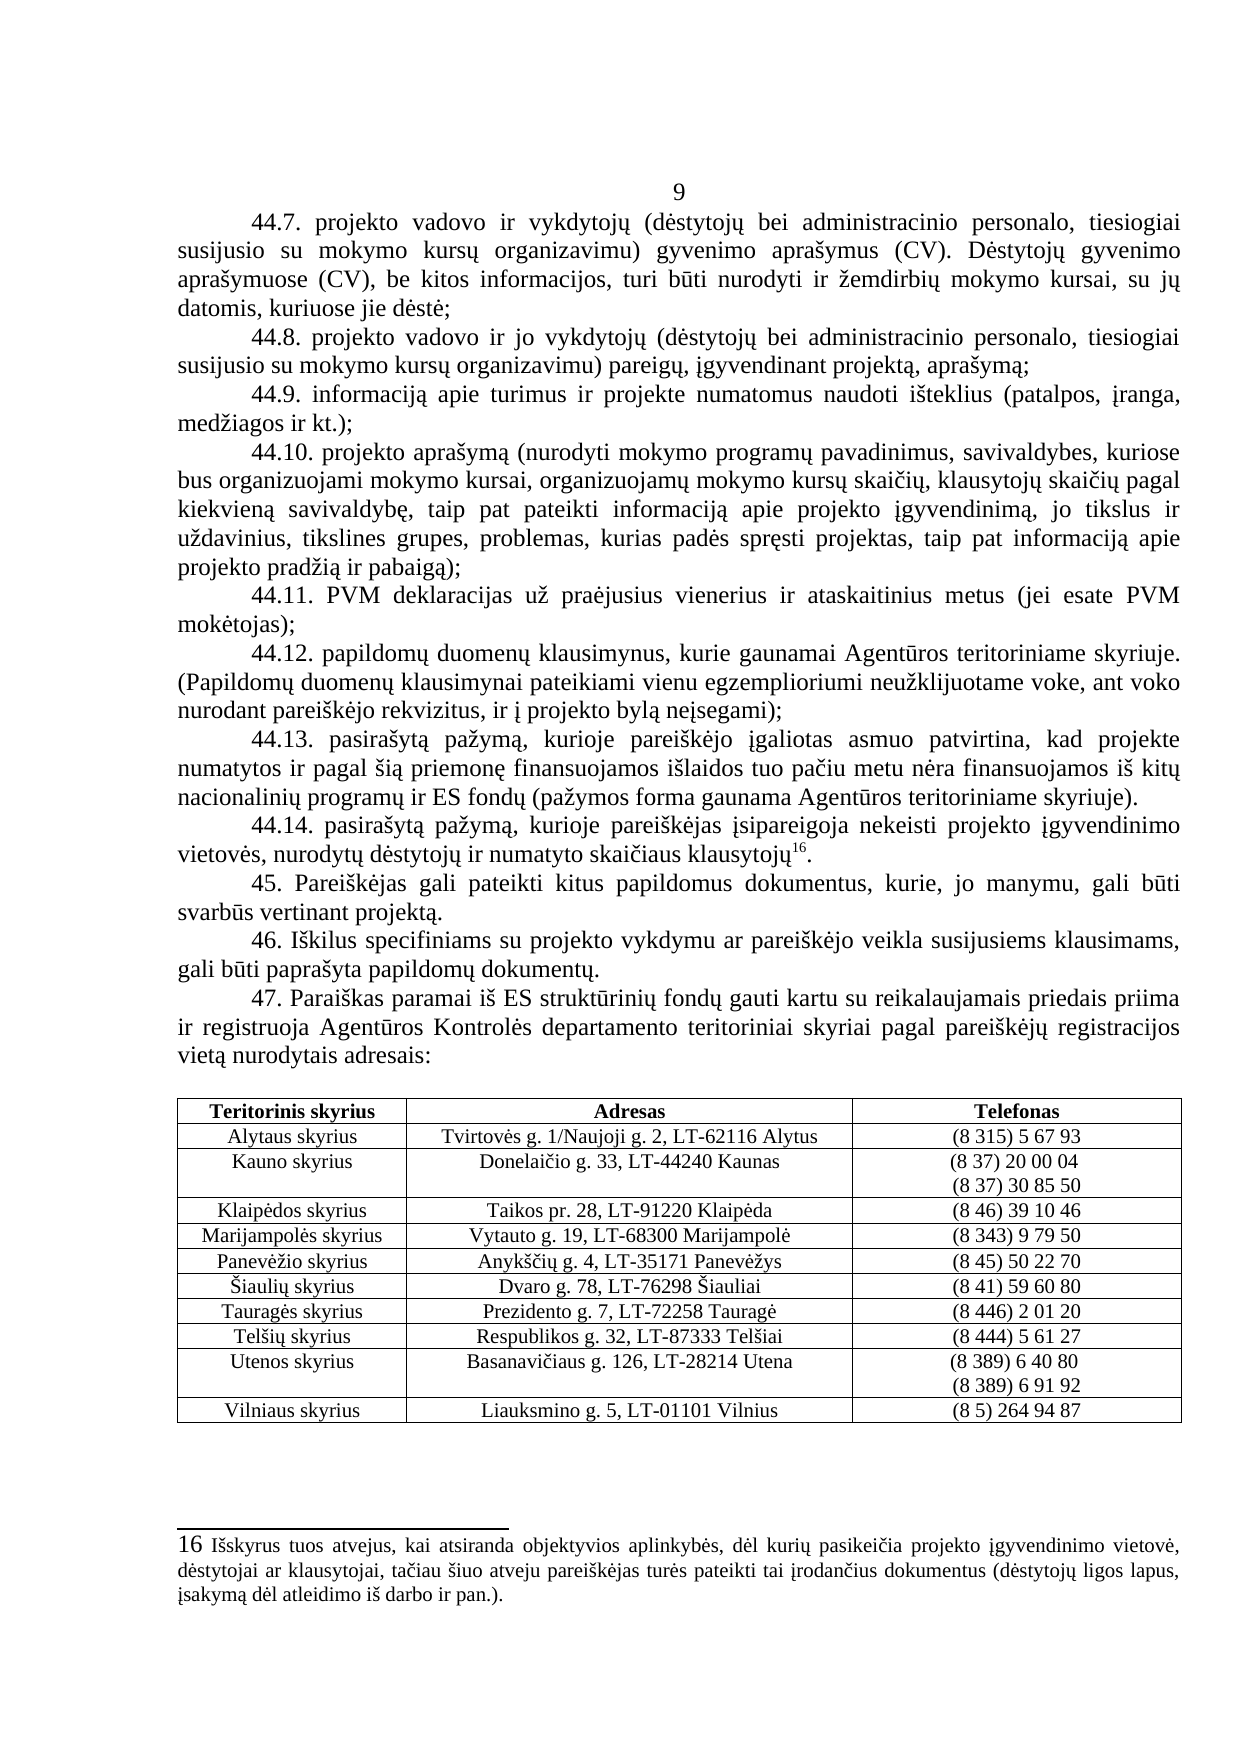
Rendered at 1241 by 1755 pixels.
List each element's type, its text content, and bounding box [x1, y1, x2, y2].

text 44.8. projekto vadovo ir jo vykdytojų (dėstytojų bei administracinio personalo, tiesiogiai susijusio su mokymo kursų organizavimu) pareigų, įgyvendinant projektą, aprašymą; [177, 322, 1181, 379]
text 44.12. papildomų duomenų klausimynus, kurie gaunamai Agentūros teritoriniame skyriuje. (Papildomų duomenų klausimynai pateikiami vienu egzemplioriumi neužklijuotame voke, ant voko nurodant pareiškėjo rekvizitus, ir į projekto bylą neįsegami); [177, 638, 1181, 724]
table_cell (8 343) 9 79 50 [853, 1224, 1181, 1247]
table_cell Utenos skyrius [178, 1349, 406, 1397]
text Išskyrus tuos atvejus, kai atsiranda objektyvios aplinkybės, dėl kurių pasikeičia projekto įgyvendinimo vietovė, dėstytojai ar klausytojai, tačiau šiuo atveju pareiškėjas turės pateikti tai įrodančius dokumentus (dėstytojų ligos lapus, įsakymą dėl atleidimo iš darbo ir pan.). [177, 1529, 1181, 1606]
table_header Adresas [407, 1099, 852, 1123]
text 44.7. projekto vadovo ir vykdytojų (dėstytojų bei administracinio personalo, tiesiogiai susijusio su mokymo kursų organizavimu) gyvenimo aprašymus (CV). Dėstytojų gyvenimo aprašymuose (CV), be kitos informacijos, turi būti nurodyti ir žemdirbių mokymo kursai, su jų datomis, kuriuose jie dėstė; [177, 207, 1181, 322]
table_cell Liauksmino g. 5, LT-01101 Vilnius [407, 1398, 852, 1422]
table_cell Klaipėdos skyrius [178, 1198, 406, 1222]
table_cell Marijampolės skyrius [178, 1224, 406, 1247]
table_cell Dvaro g. 78, LT-76298 Šiauliai [407, 1274, 852, 1298]
table_cell (8 41) 59 60 80 [853, 1274, 1181, 1298]
table_cell Panevėžio skyrius [178, 1249, 406, 1273]
table_cell (8 37) 20 00 04 (8 37) 30 85 50 [853, 1149, 1181, 1197]
table_cell Tvirtovės g. 1/Naujoji g. 2, LT-62116 Alytus [407, 1124, 852, 1148]
table_cell (8 446) 2 01 20 [853, 1299, 1181, 1323]
table_cell (8 315) 5 67 93 [853, 1124, 1181, 1148]
table_cell (8 45) 50 22 70 [853, 1249, 1181, 1273]
table_cell (8 389) 6 40 80 (8 389) 6 91 92 [853, 1349, 1181, 1397]
table_cell Tauragės skyrius [178, 1299, 406, 1323]
table_cell (8 5) 264 94 87 [853, 1398, 1181, 1422]
table_cell Respublikos g. 32, LT-87333 Telšiai [407, 1324, 852, 1348]
table_cell Basanavičiaus g. 126, LT-28214 Utena [407, 1349, 852, 1397]
text 44.11. PVM deklaracijas už praėjusius vienerius ir ataskaitinius metus (jei esate PVM mokėtojas); [177, 580, 1181, 638]
text 44.9. informaciją apie turimus ir projekte numatomus naudoti išteklius (patalpos, įranga, medžiagos ir kt.); [177, 379, 1181, 437]
text 44.14. pasirašytą pažymą, kurioje pareiškėjas įsipareigoja nekeisti projekto įgyvendinimo vietovės, nurodytų dėstytojų ir numatyto skaičiaus klausytojų. [177, 810, 1181, 868]
table_cell Šiaulių skyrius [178, 1274, 406, 1298]
text 46. Iškilus specifiniams su projekto vykdymu ar pareiškėjo veikla susijusiems klausimams, gali būti paprašyta papildomų dokumentų. [177, 925, 1181, 983]
table_cell Vilniaus skyrius [178, 1398, 406, 1422]
table_header Telefonas [853, 1099, 1181, 1123]
table_cell Donelaičio g. 33, LT-44240 Kaunas [407, 1149, 852, 1197]
table_cell (8 46) 39 10 46 [853, 1198, 1181, 1222]
table_cell Prezidento g. 7, LT-72258 Tauragė [407, 1299, 852, 1323]
table_header Teritorinis skyrius [178, 1099, 406, 1123]
table_cell Telšių skyrius [178, 1324, 406, 1348]
table_cell Alytaus skyrius [178, 1124, 406, 1148]
table_cell Vytauto g. 19, LT-68300 Marijampolė [407, 1224, 852, 1247]
text 45. Pareiškėjas gali pateikti kitus papildomus dokumentus, kurie, jo manymu, gali būti svarbūs vertinant projektą. [177, 868, 1181, 925]
text 47. Paraiškas paramai iš ES struktūrinių fondų gauti kartu su reikalaujamais priedais priima ir registruoja Agentūros Kontrolės departamento teritoriniai skyriai pagal pareiškėjų registracijos vietą nurodytais adresais: [177, 983, 1181, 1069]
table_cell Kauno skyrius [178, 1149, 406, 1197]
table_cell (8 444) 5 61 27 [853, 1324, 1181, 1348]
text 44.10. projekto aprašymą (nurodyti mokymo programų pavadinimus, savivaldybes, kuriose bus organizuojami mokymo kursai, organizuojamų mokymo kursų skaičių, klausytojų skaičių pagal kiekvieną savivaldybę, taip pat pateikti informaciją apie projekto įgyvendinimą, jo tikslus ir uždavinius, tikslines grupes, problemas, kurias padės spręsti projektas, taip pat informaciją apie projekto pradžią ir pabaigą); [177, 437, 1181, 580]
text 44.13. pasirašytą pažymą, kurioje pareiškėjo įgaliotas asmuo patvirtina, kad projekte numatytos ir pagal šią priemonę finansuojamos išlaidos tuo pačiu metu nėra finansuojamos iš kitų nacionalinių programų ir ES fondų (pažymos forma gaunama Agentūros teritoriniame skyriuje). [177, 724, 1181, 810]
table_cell Taikos pr. 28, LT-91220 Klaipėda [407, 1198, 852, 1222]
table_cell Anykščių g. 4, LT-35171 Panevėžys [407, 1249, 852, 1273]
